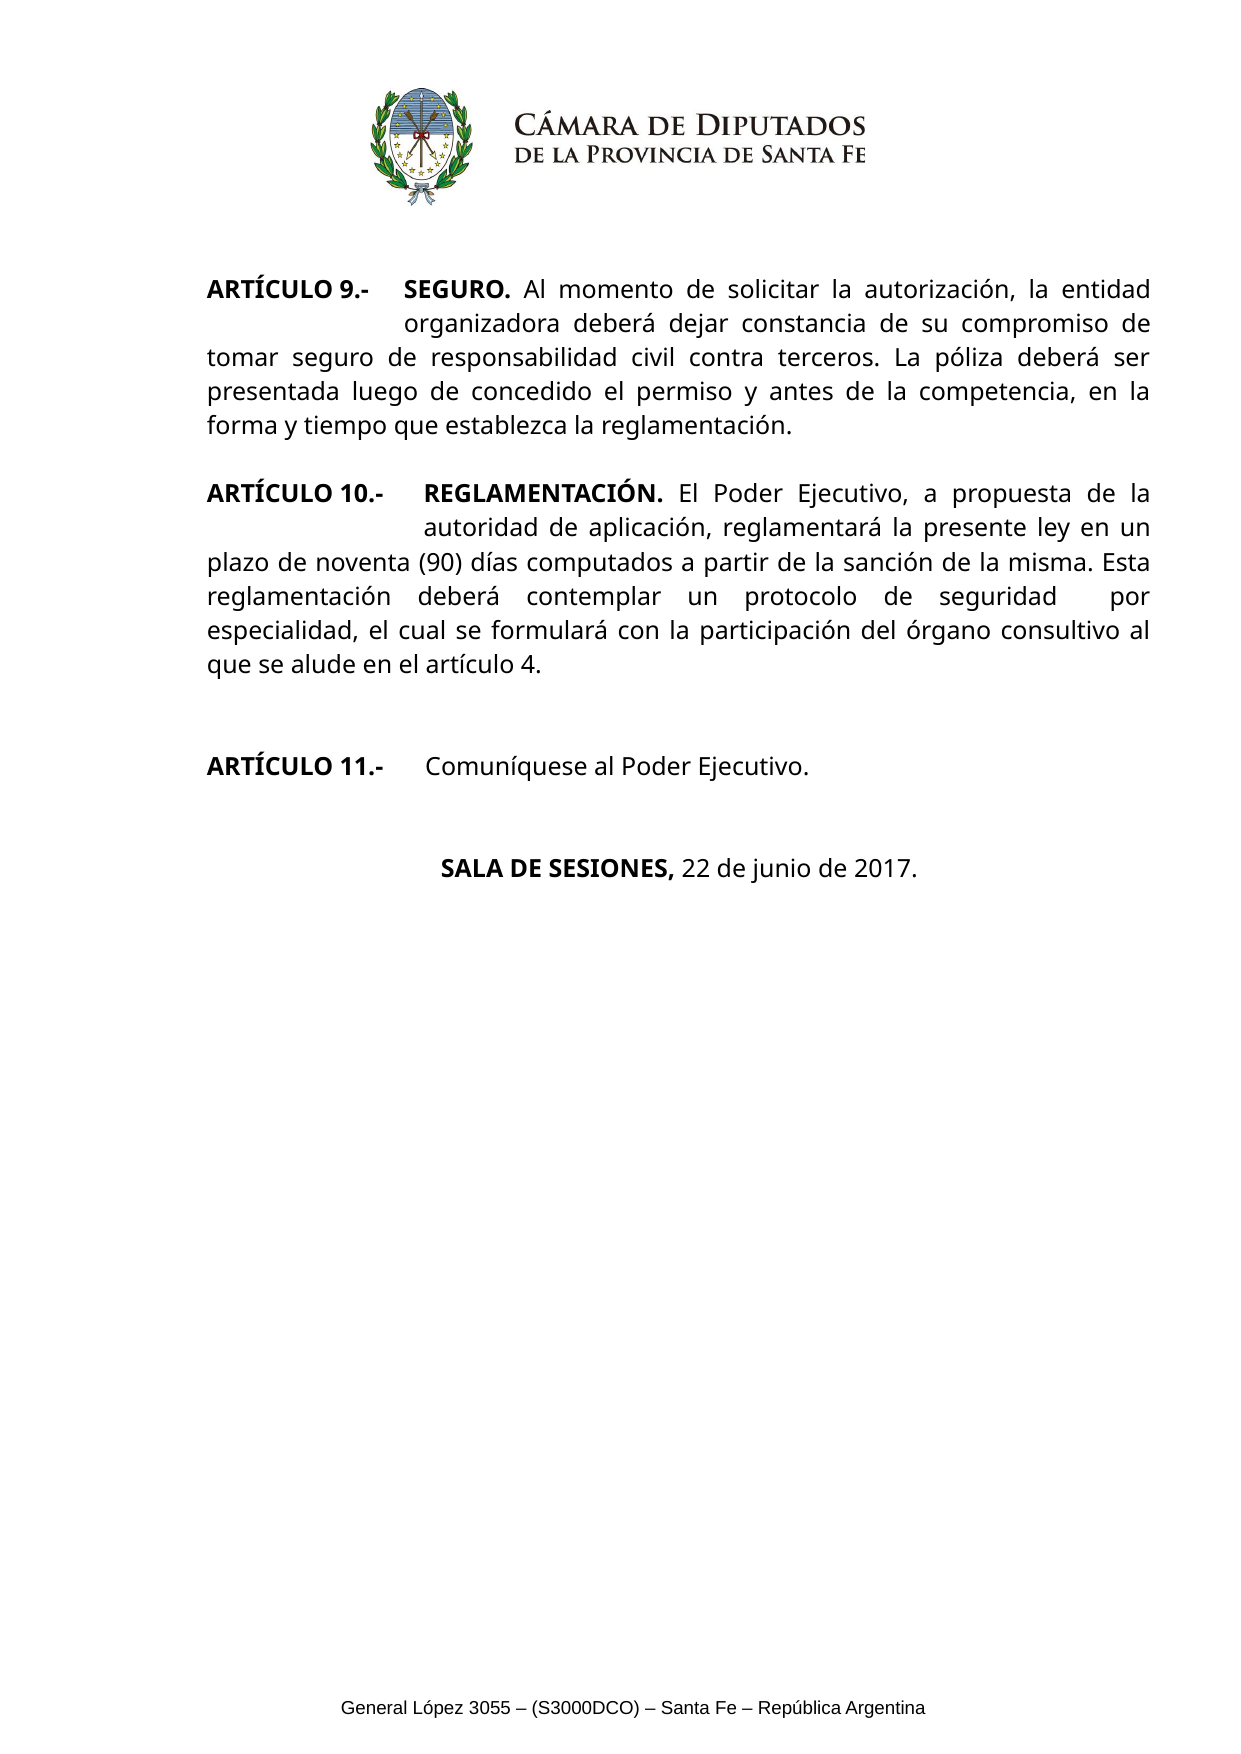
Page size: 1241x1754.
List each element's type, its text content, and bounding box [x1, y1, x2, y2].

table_header ARTÍCULO 10.- [207, 476, 423, 526]
text REGLAMENTACIÓN. El Poder Ejecutivo, a propuesta de la autoridad de aplicación, reglamentará la presente ley en un plazo de noventa (90) días computados a partir de la sanción de la misma. Esta reglamentación deberá contemplar un protocolo de seguridad por especialidad, el cual se formulará con la participación del órgano consultivo al que se alude en el artículo 4. [207, 476, 1152, 680]
text SEGURO. Al momento de solicitar la autorización, la entidad organizadora deberá dejar constancia de su compromiso de tomar seguro de responsabilidad civil contra terceros. La póliza deberá ser presentada luego de concedido el permiso y antes de la competencia, en la forma y tiempo que establezca la reglamentación. [207, 272, 1152, 442]
table_header ARTÍCULO 11.- [207, 749, 425, 799]
text Comuníquese al Poder Ejecutivo. [207, 748, 1152, 783]
picture [370, 88, 866, 210]
table_header ARTÍCULO 9.- [207, 272, 404, 322]
text SALA DE SESIONES, 22 de junio de 2017. [207, 851, 1152, 885]
